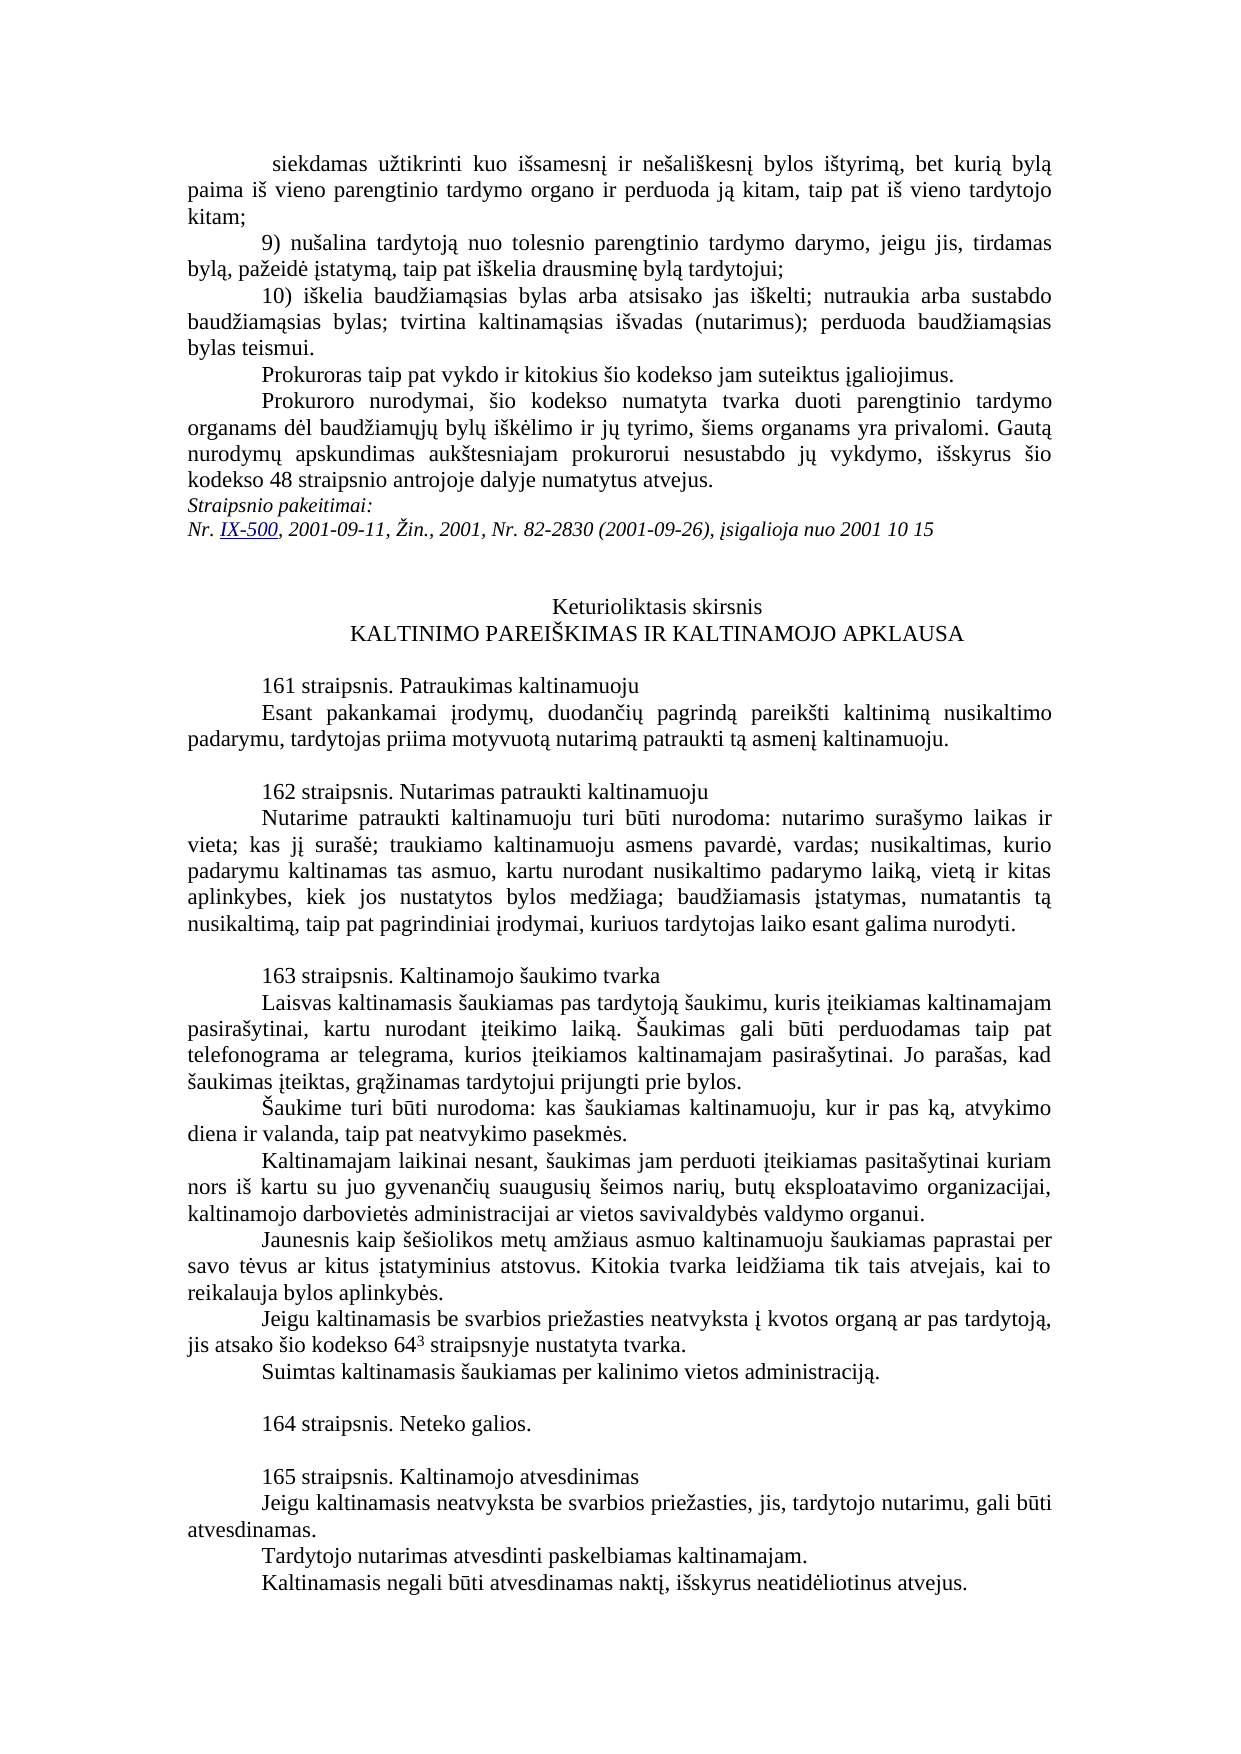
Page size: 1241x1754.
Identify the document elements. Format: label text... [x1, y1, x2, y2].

text Straipsnio pakeitimai: [187, 493, 1053, 517]
text 161 straipsnis. Patraukimas kaltinamuoju [187, 672, 1053, 699]
text 10) iškelia baudžiamąsias bylas arba atsisako jas iškelti; nutraukia arba sustabdo baudžiamąsias bylas; tvirtina kaltinamąsias išvadas (nutarimus); perduoda baudžiamąsias bylas teismui. [187, 282, 1053, 361]
text Tardytojo nutarimas atvesdinti paskelbiamas kaltinamajam. [187, 1542, 1053, 1568]
text Nutarime patraukti kaltinamuoju turi būti nurodoma: nutarimo surašymo laikas ir vieta; kas jį surašė; traukiamo kaltinamuoju asmens pavardė, vardas; nusikaltimas, kurio padarymu kaltinamas tas asmuo, kartu nurodant nusikaltimo padarymo laiką, vietą ir kitas aplinkybes, kiek jos nustatytos bylos medžiaga; baudžiamasis įstatymas, numatantis tą nusikaltimą, taip pat pagrindiniai įrodymai, kuriuos tardytojas laiko esant galima nurodyti. [187, 804, 1053, 936]
text Jeigu kaltinamasis be svarbios priežasties neatvyksta į kvotos organą ar pas tardytoją, jis atsako šio kodekso 643 straipsnyje nustatyta tvarka. [187, 1305, 1053, 1358]
text Jaunesnis kaip šešiolikos metų amžiaus asmuo kaltinamuoju šaukiamas paprastai per savo tėvus ar kitus įstatyminius atstovus. Kitokia tvarka leidžiama tik tais atvejais, kai to reikalauja bylos aplinkybės. [187, 1226, 1053, 1305]
text 163 straipsnis. Kaltinamojo šaukimo tvarka [187, 962, 1053, 989]
text Šaukime turi būti nurodoma: kas šaukiamas kaltinamuoju, kur ir pas ką, atvykimo diena ir valanda, taip pat neatvykimo pasekmės. [187, 1094, 1053, 1147]
text Suimtas kaltinamasis šaukiamas per kalinimo vietos administraciją. [187, 1358, 1053, 1384]
text Prokuroro nurodymai, šio kodekso numatyta tvarka duoti parengtinio tardymo organams dėl baudžiamųjų bylų iškėlimo ir jų tyrimo, šiems organams yra privalomi. Gautą nurodymų apskundimas aukštesniajam prokurorui nesustabdo jų vykdymo, išskyrus šio kodekso 48 straipsnio antrojoje dalyje numatytus atvejus. [187, 387, 1053, 493]
text KALTINIMO PAREIŠKIMAS IR KALTINAMOJO APKLAUSA [187, 620, 1053, 646]
list siekdamas užtikrinti kuo išsamesnį ir nešališkesnį bylos ištyrimą, bet kurią bylą paima iš vieno parengtinio tardymo organo ir perduoda ją kitam, taip pat iš vieno tardytojo kitam; [187, 150, 1053, 229]
text Keturioliktasis skirsnis [187, 593, 1053, 620]
text Nr. IX-500, 2001-09-11, Žin., 2001, Nr. 82-2830 (2001-09-26), įsigalioja nuo 2001 10 15 [187, 517, 1053, 541]
text 9) nušalina tardytoją nuo tolesnio parengtinio tardymo darymo, jeigu jis, tirdamas bylą, pažeidė įstatymą, taip pat iškelia drausminę bylą tardytojui; [187, 229, 1053, 282]
text Esant pakankamai įrodymų, duodančių pagrindą pareikšti kaltinimą nusikaltimo padarymu, tardytojas priima motyvuotą nutarimą patraukti tą asmenį kaltinamuoju. [187, 699, 1053, 752]
text Jeigu kaltinamasis neatvyksta be svarbios priežasties, jis, tardytojo nutarimu, gali būti atvesdinamas. [187, 1489, 1053, 1542]
text Kaltinamajam laikinai nesant, šaukimas jam perduoti įteikiamas pasitašytinai kuriam nors iš kartu su juo gyvenančių suaugusių šeimos narių, butų eksploatavimo organizacijai, kaltinamojo darbovietės administracijai ar vietos savivaldybės valdymo organui. [187, 1147, 1053, 1226]
text 164 straipsnis. Neteko galios. [187, 1410, 1053, 1437]
text Laisvas kaltinamasis šaukiamas pas tardytoją šaukimu, kuris įteikiamas kaltinamajam pasirašytinai, kartu nurodant įteikimo laiką. Šaukimas gali būti perduodamas taip pat telefonograma ar telegrama, kurios įteikiamos kaltinamajam pasirašytinai. Jo parašas, kad šaukimas įteiktas, grąžinamas tardytojui prijungti prie bylos. [187, 989, 1053, 1094]
text 162 straipsnis. Nutarimas patraukti kaltinamuoju [187, 778, 1053, 804]
text 165 straipsnis. Kaltinamojo atvesdinimas [187, 1463, 1053, 1489]
text Kaltinamasis negali būti atvesdinamas naktį, išskyrus neatidėliotinus atvejus. [187, 1568, 1053, 1595]
text Prokuroras taip pat vykdo ir kitokius šio kodekso jam suteiktus įgaliojimus. [187, 361, 1053, 387]
